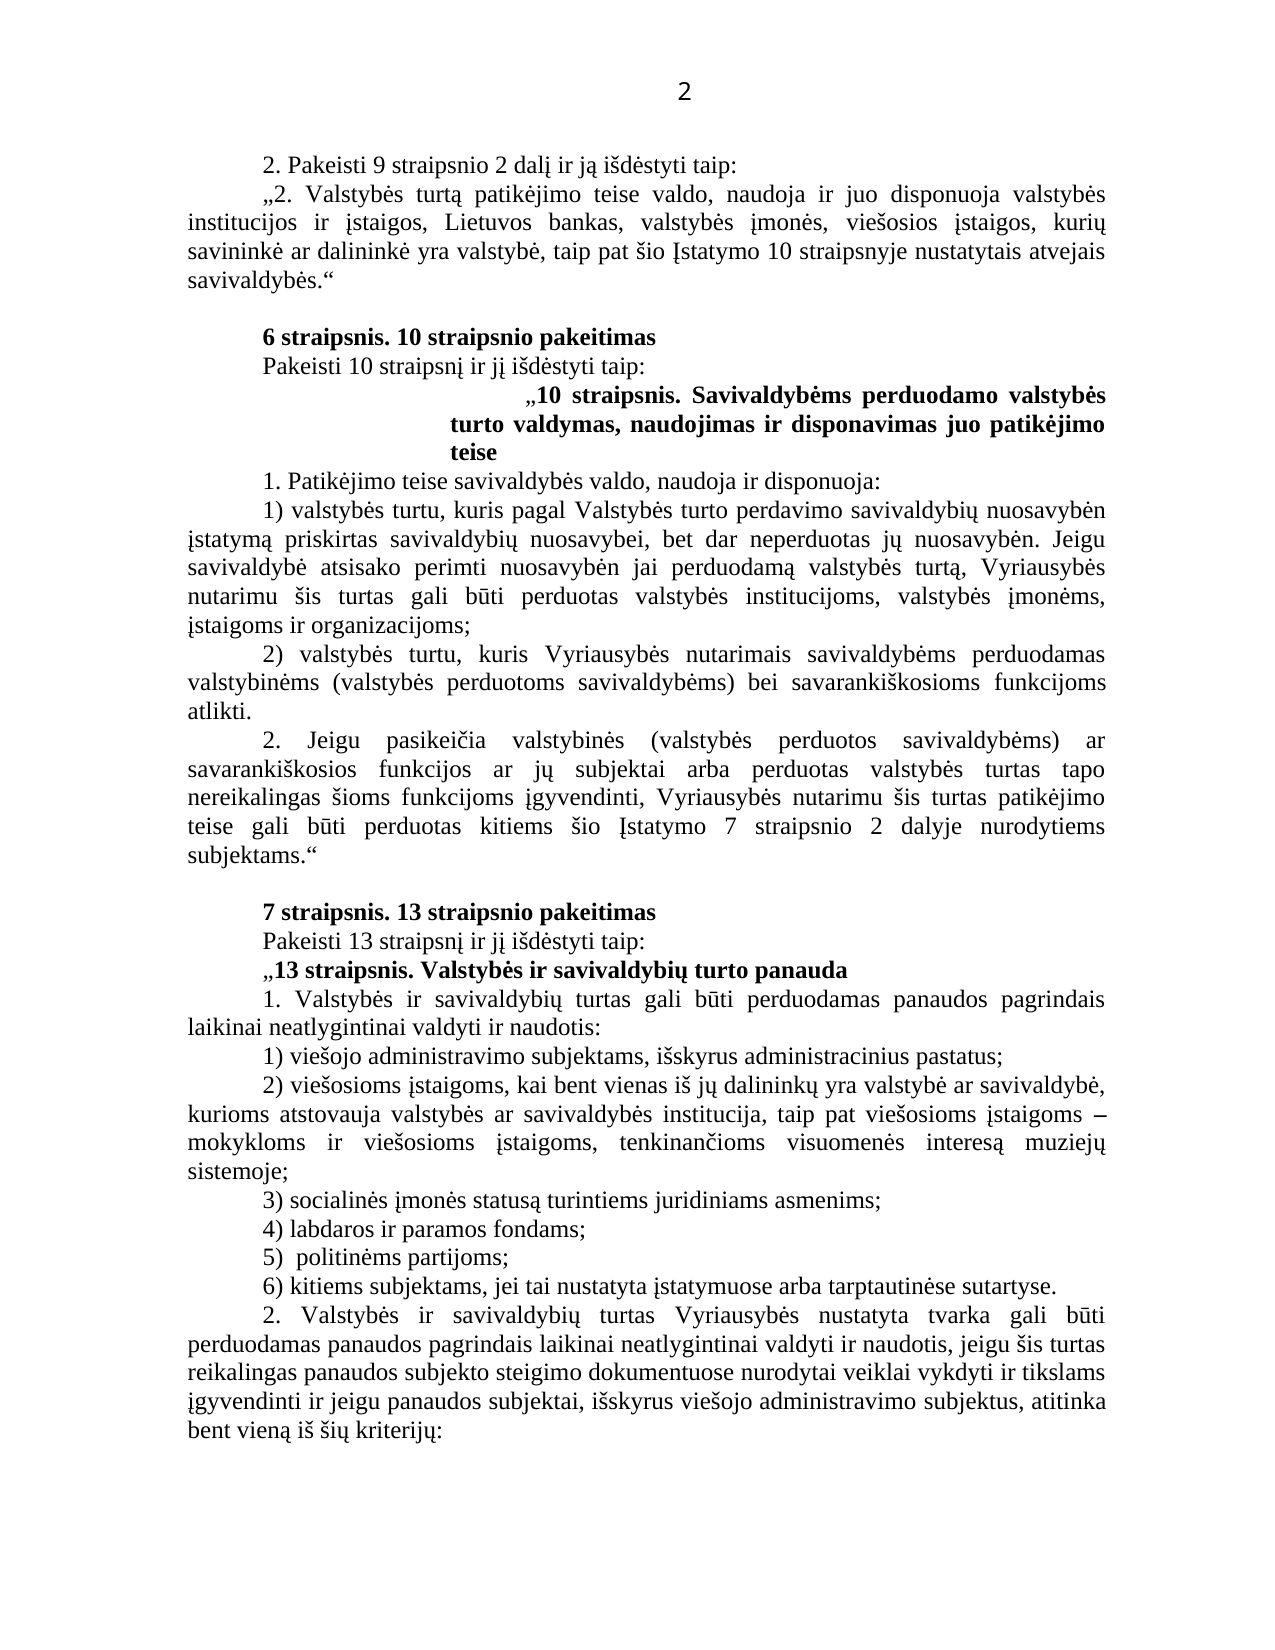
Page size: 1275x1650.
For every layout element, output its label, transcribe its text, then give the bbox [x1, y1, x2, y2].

text 2. Pakeisti 9 straipsnio 2 dalį ir ją išdėstyti taip: [187, 150, 1106, 179]
text 1) valstybės turtu, kuris pagal Valstybės turto perdavimo savivaldybių nuosavybėn įstatymą priskirtas savivaldybių nuosavybei, bet dar neperduotas jų nuosavybėn. Jeigu savivaldybė atsisako perimti nuosavybėn jai perduodamą valstybės turtą, Vyriausybės nutarimu šis turtas gali būti perduotas valstybės institucijoms, valstybės įmonėms, įstaigoms ir organizacijoms; [187, 495, 1106, 639]
text 2. Jeigu pasikeičia valstybinės (valstybės perduotos savivaldybėms) ar savarankiškosios funkcijos ar jų subjektai arba perduotas valstybės turtas tapo nereikalingas šioms funkcijoms įgyvendinti, Vyriausybės nutarimu šis turtas patikėjimo teise gali būti perduotas kitiems šio Įstatymo 7 straipsnio 2 dalyje nurodytiems subjektams.“ [187, 725, 1106, 869]
text 1. Valstybės ir savivaldybių turtas gali būti perduodamas panaudos pagrindais laikinai neatlygintinai valdyti ir naudotis: [187, 984, 1106, 1041]
text 6 straipsnis. 10 straipsnio pakeitimas [187, 322, 1106, 351]
text Pakeisti 13 straipsnį ir jį išdėstyti taip: [187, 926, 1106, 955]
text „2. Valstybės turtą patikėjimo teise valdo, naudoja ir juo disponuoja valstybės institucijos ir įstaigos, Lietuvos bankas, valstybės įmonės, viešosios įstaigos, kurių savininkė ar dalininkė yra valstybė, taip pat šio Įstatymo 10 straipsnyje nustatytais atvejais savivaldybės.“ [187, 179, 1106, 294]
text 1) viešojo administravimo subjektams, išskyrus administracinius pastatus; [187, 1041, 1106, 1070]
text „10 straipsnis. Savivaldybėms perduodamo valstybės turto valdymas, naudojimas ir disponavimas juo patikėjimo teise [450, 380, 1106, 466]
text 5) politinėms partijoms; [187, 1242, 1106, 1271]
text 6) kitiems subjektams, jei tai nustatyta įstatymuose arba tarptautinėse sutartyse. [187, 1271, 1106, 1300]
text Pakeisti 10 straipsnį ir jį išdėstyti taip: [187, 351, 1106, 380]
text 4) labdaros ir paramos fondams; [187, 1214, 1106, 1242]
text 2) valstybės turtu, kuris Vyriausybės nutarimais savivaldybėms perduodamas valstybinėms (valstybės perduotoms savivaldybėms) bei savarankiškosioms funkcijoms atlikti. [187, 639, 1106, 725]
text 3) socialinės įmonės statusą turintiems juridiniams asmenims; [187, 1185, 1106, 1214]
text 2. Valstybės ir savivaldybių turtas Vyriausybės nustatyta tvarka gali būti perduodamas panaudos pagrindais laikinai neatlygintinai valdyti ir naudotis, jeigu šis turtas reikalingas panaudos subjekto steigimo dokumentuose nurodytai veiklai vykdyti ir tikslams įgyvendinti ir jeigu panaudos subjektai, išskyrus viešojo administravimo subjektus, atitinka bent vieną iš šių kriterijų: [187, 1300, 1106, 1444]
text „13 straipsnis. Valstybės ir savivaldybių turto panauda [187, 955, 1106, 984]
text 7 straipsnis. 13 straipsnio pakeitimas [187, 897, 1106, 926]
text 1. Patikėjimo teise savivaldybės valdo, naudoja ir disponuoja: [187, 466, 1106, 495]
text 2) viešosioms įstaigoms, kai bent vienas iš jų dalininkų yra valstybė ar savivaldybė, kurioms atstovauja valstybės ar savivaldybės institucija, taip pat viešosioms įstaigoms – mokykloms ir viešosioms įstaigoms, tenkinančioms visuomenės interesą muziejų sistemoje; [187, 1070, 1106, 1185]
